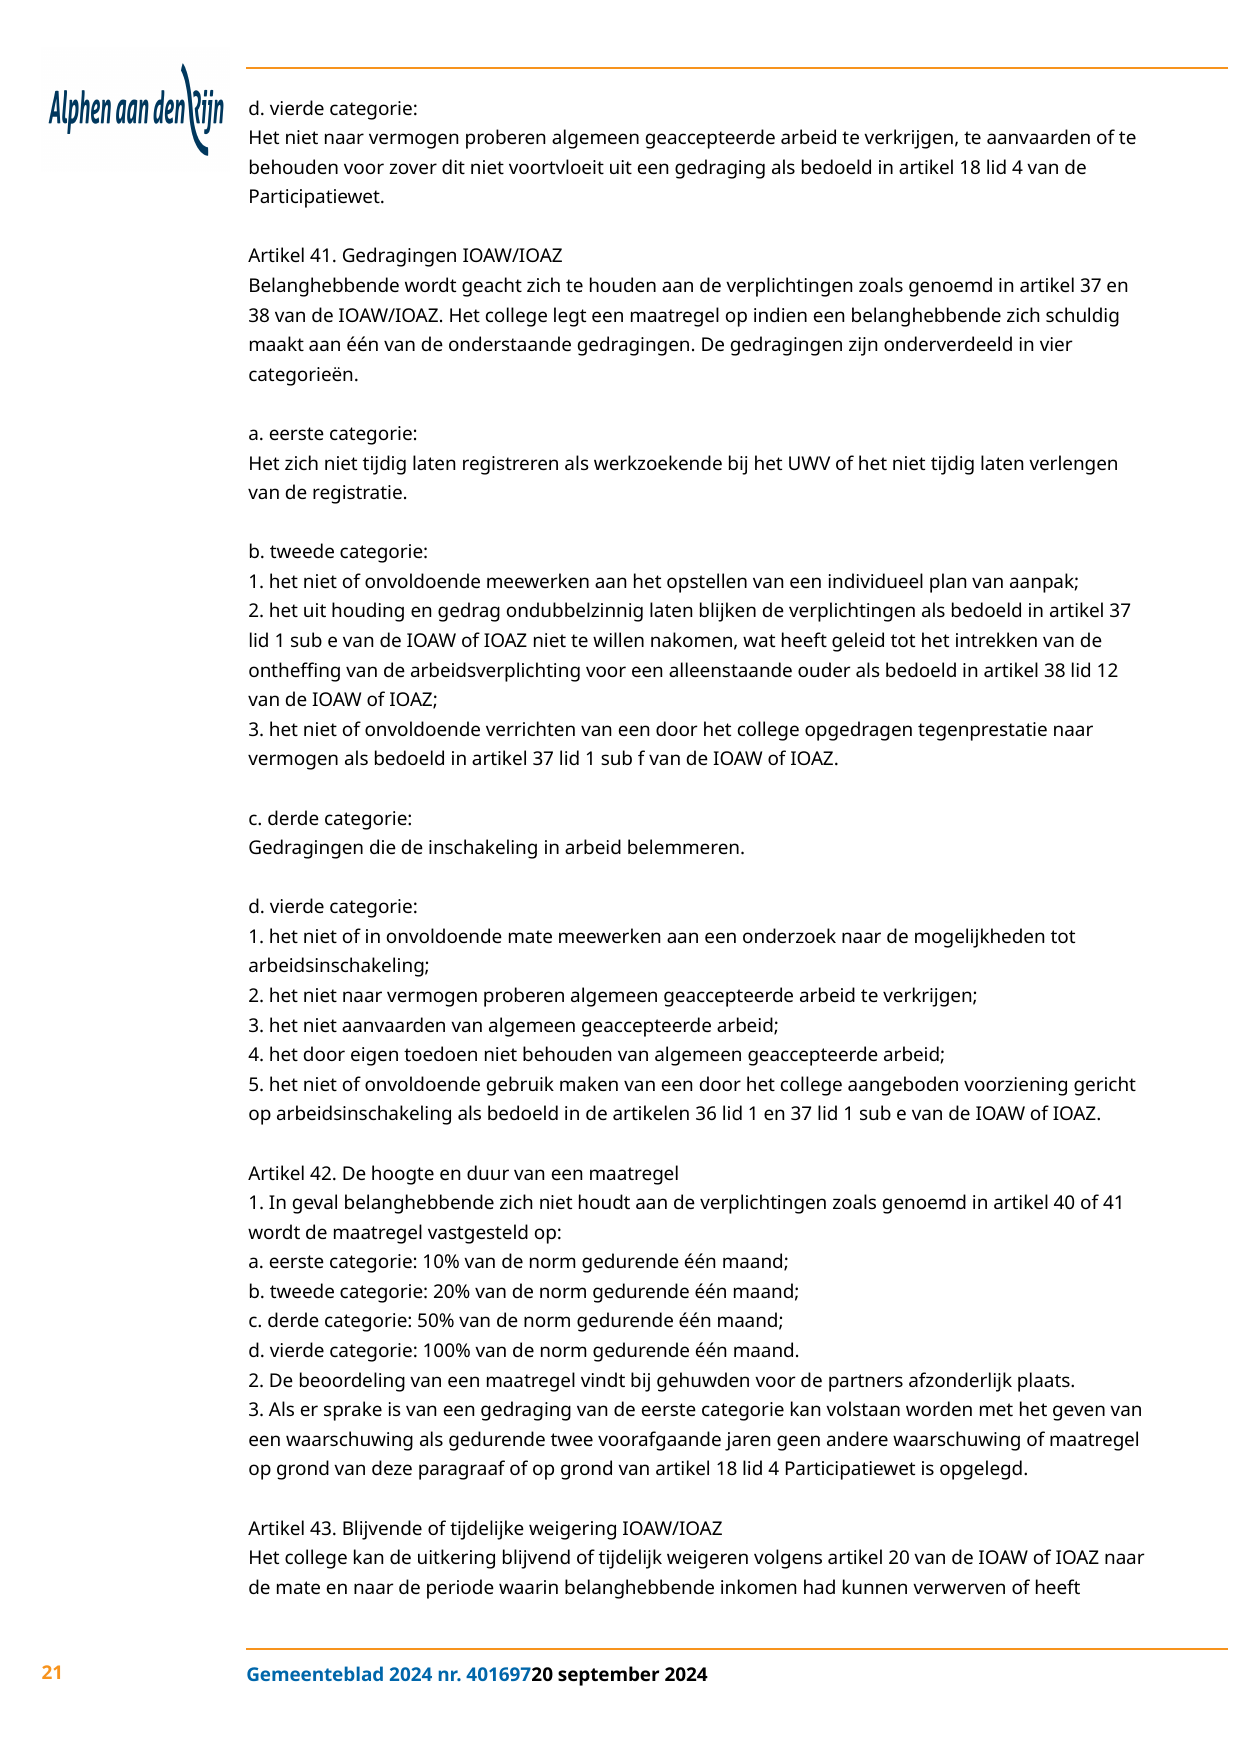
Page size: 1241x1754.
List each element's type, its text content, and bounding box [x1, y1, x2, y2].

text Het zich niet tijdig laten registreren als werkzoekende bij het UWV of het niet tijdig laten verlengen van de registratie. [248, 450, 1152, 505]
text c. derde categorie: 50% van de norm gedurende één maand; [248, 1308, 1152, 1333]
text b. tweede categorie: 20% van de norm gedurende één maand; [248, 1278, 1152, 1304]
text b. tweede categorie: [248, 538, 1152, 564]
text d. vierde categorie: [248, 95, 1152, 121]
text Artikel 43. Blijvende of tijdelijke weigering IOAW/IOAZ [248, 1515, 1152, 1541]
picture [41, 47, 231, 172]
text 2. De beoordeling van een maatregel vindt bij gehuwden voor de partners afzonderlijk plaats. [248, 1367, 1152, 1393]
text 2. het niet naar vermogen proberen algemeen geaccepteerde arbeid te verkrijgen; [248, 982, 1152, 1008]
text Belanghebbende wordt geacht zich te houden aan de verplichtingen zoals genoemd in artikel 37 en 38 van de IOAW/IOAZ. Het college legt een maatregel op indien een belanghebbende zich schuldig maakt aan één van de onderstaande gedragingen. De gedragingen zijn onderverdeeld in vier categorieën. [248, 272, 1152, 387]
text Het college kan de uitkering blijvend of tijdelijk weigeren volgens artikel 20 van de IOAW of IOAZ naar de mate en naar de periode waarin belanghebbende inkomen had kunnen verwerven of heeft [248, 1544, 1152, 1600]
text Gedragingen die de inschakeling in arbeid belemmeren. [248, 834, 1152, 860]
text 5. het niet of onvoldoende gebruik maken van een door het college aangeboden voorziening gericht op arbeidsinschakeling als bedoeld in de artikelen 36 lid 1 en 37 lid 1 sub e van de IOAW of IOAZ. [248, 1071, 1152, 1126]
text a. eerste categorie: [248, 420, 1152, 446]
text Artikel 41. Gedragingen IOAW/IOAZ [248, 243, 1152, 268]
text 1. In geval belanghebbende zich niet houdt aan de verplichtingen zoals genoemd in artikel 40 of 41 wordt de maatregel vastgesteld op: [248, 1189, 1152, 1245]
text d. vierde categorie: 100% van de norm gedurende één maand. [248, 1337, 1152, 1363]
text 4. het door eigen toedoen niet behouden van algemeen geaccepteerde arbeid; [248, 1041, 1152, 1067]
text d. vierde categorie: [248, 893, 1152, 919]
text 1. het niet of onvoldoende meewerken aan het opstellen van een individueel plan van aanpak; [248, 568, 1152, 594]
text 1. het niet of in onvoldoende mate meewerken aan een onderzoek naar de mogelijkheden tot arbeidsinschakeling; [248, 923, 1152, 978]
text a. eerste categorie: 10% van de norm gedurende één maand; [248, 1248, 1152, 1274]
text 3. het niet of onvoldoende verrichten van een door het college opgedragen tegenprestatie naar vermogen als bedoeld in artikel 37 lid 1 sub f van de IOAW of IOAZ. [248, 716, 1152, 771]
text 3. het niet aanvaarden van algemeen geaccepteerde arbeid; [248, 1012, 1152, 1038]
text Het niet naar vermogen proberen algemeen geaccepteerde arbeid te verkrijgen, te aanvaarden of te behouden voor zover dit niet voortvloeit uit een gedraging als bedoeld in artikel 18 lid 4 van de Participatiewet. [248, 124, 1152, 209]
text 3. Als er sprake is van een gedraging van de eerste categorie kan volstaan worden met het geven van een waarschuwing als gedurende twee voorafgaande jaren geen andere waarschuwing of maatregel op grond van deze paragraaf of op grond van artikel 18 lid 4 Participatiewet is opgelegd. [248, 1396, 1152, 1481]
text 2. het uit houding en gedrag ondubbelzinnig laten blijken de verplichtingen als bedoeld in artikel 37 lid 1 sub e van de IOAW of IOAZ niet te willen nakomen, wat heeft geleid tot het intrekken van de ontheffing van de arbeidsverplichting voor een alleenstaande ouder als bedoeld in artikel 38 lid 12 van de IOAW of IOAZ; [248, 598, 1152, 712]
text c. derde categorie: [248, 805, 1152, 831]
text Artikel 42. De hoogte en duur van een maatregel [248, 1160, 1152, 1186]
